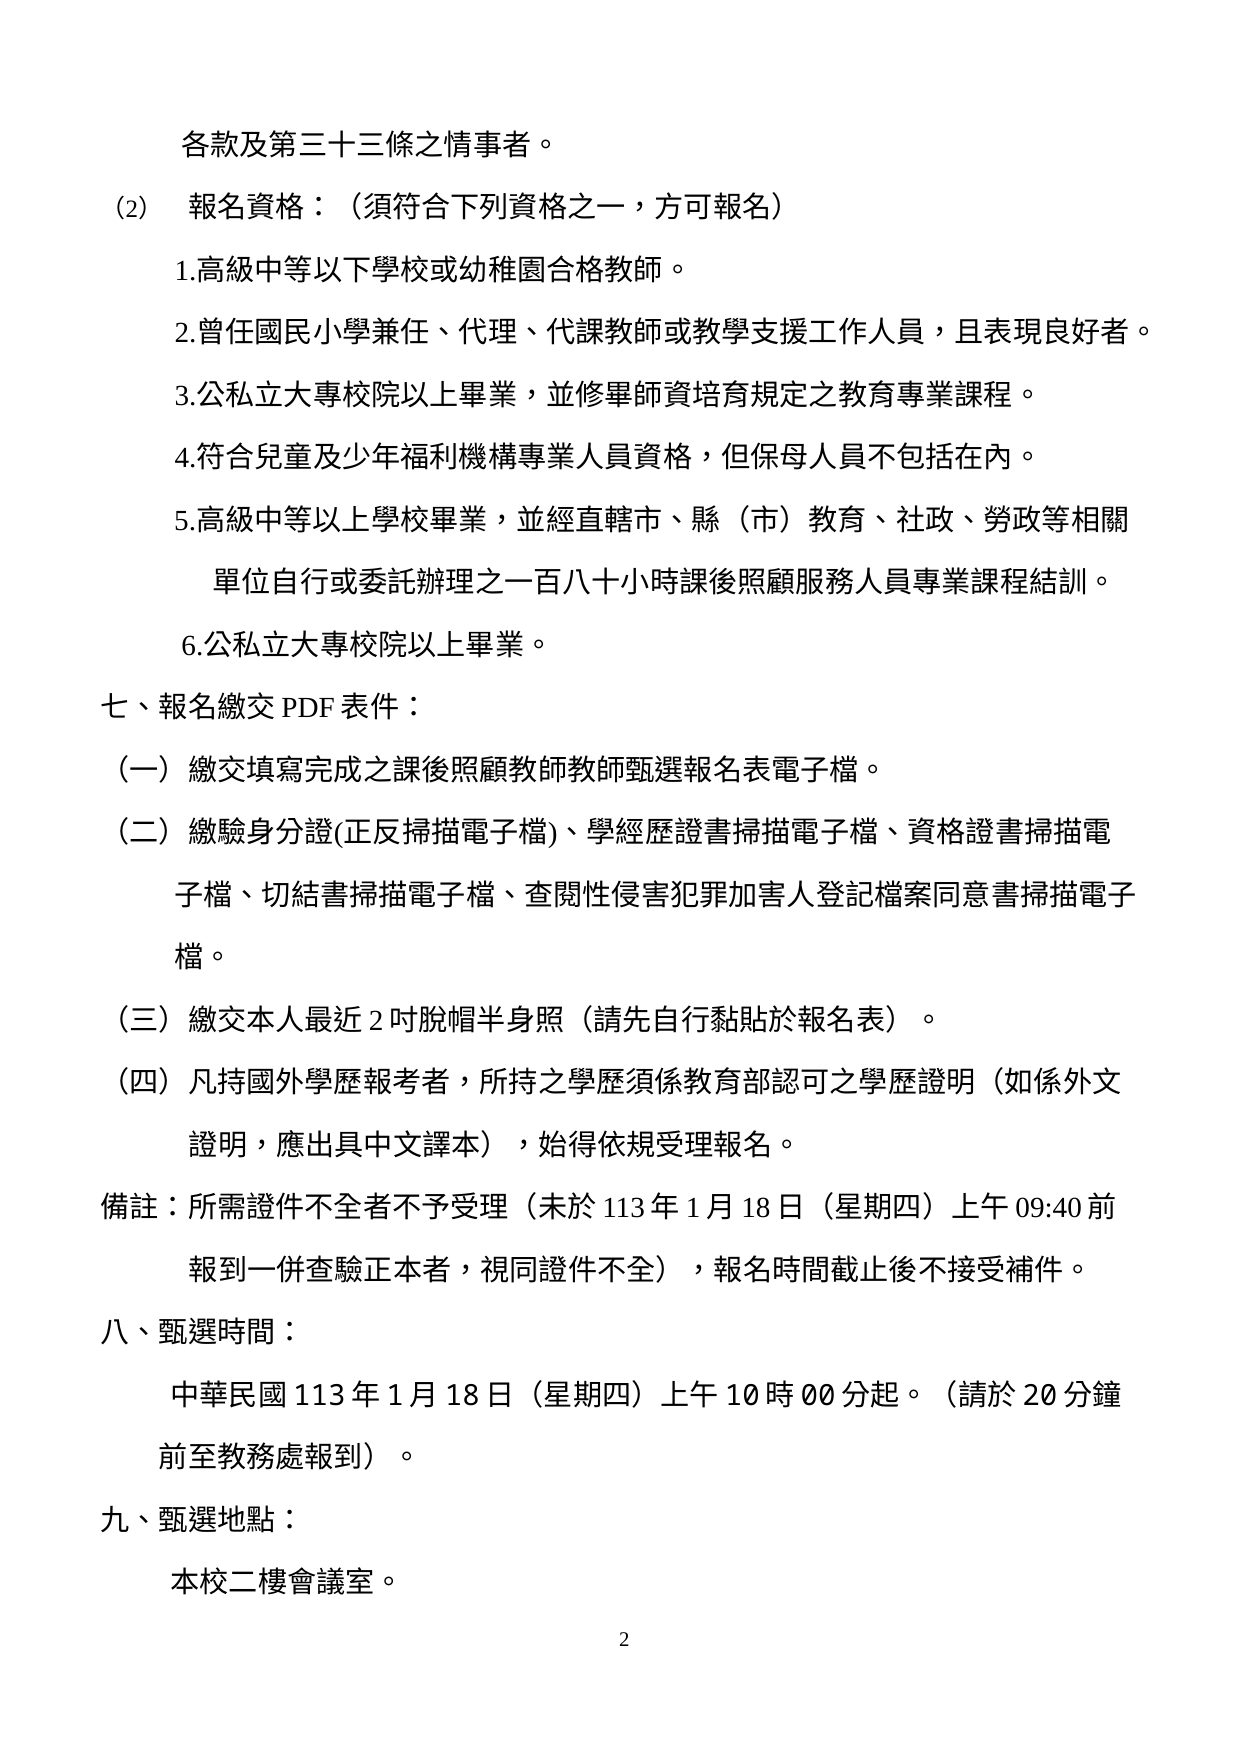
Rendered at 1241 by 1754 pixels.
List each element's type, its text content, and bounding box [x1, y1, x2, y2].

text 1.高級中等以下學校或幼稚園合格教師。 [174, 226, 1140, 288]
text （三）繳交本人最近2吋脫帽半身照（請先自行黏貼於報名表）。 [100, 976, 1140, 1038]
text （二）繳驗身分證(正反掃描電子檔)、學經歷證書掃描電子檔、資格證書掃描電子檔、切結書掃描電子檔、查閱性侵害犯罪加害人登記檔案同意書掃描電子檔。 [100, 788, 1140, 976]
text 5.高級中等以上學校畢業，並經直轄市、縣（市）教育、社政、勞政等相關單位自行或委託辦理之一百八十小時課後照顧服務人員專業課程結訓。 [174, 476, 1140, 601]
text 本校二樓會議室。 [100, 1538, 1140, 1601]
text 七、報名繳交PDF表件： [100, 663, 1140, 726]
text 八、甄選時間： [100, 1288, 1140, 1351]
text 備註：所需證件不全者不予受理（未於113年1月18日（星期四）上午09:40前報到一併查驗正本者，視同證件不全），報名時間截止後不接受補件。 [100, 1163, 1140, 1288]
text 2.曾任國民小學兼任、代理、代課教師或教學支援工作人員，且表現良好者。 [174, 288, 1140, 351]
text 4.符合兒童及少年福利機構專業人員資格，但保母人員不包括在內。 [174, 413, 1140, 476]
text （四）凡持國外學歷報考者，所持之學歷須係教育部認可之學歷證明（如係外文證明，應出具中文譯本），始得依規受理報名。 [100, 1038, 1140, 1163]
text 中華民國113年1月18日（星期四）上午10時00分起。（請於20分鐘前至教務處報到）。 [100, 1351, 1140, 1476]
list 報名資格：（須符合下列資格之一，方可報名） [100, 163, 1140, 226]
text 6.公私立大專校院以上畢業。 [174, 601, 1140, 663]
text 各款及第三十三條之情事者。 [174, 101, 1140, 163]
text 3.公私立大專校院以上畢業，並修畢師資培育規定之教育專業課程。 [174, 351, 1140, 413]
text （一）繳交填寫完成之課後照顧教師教師甄選報名表電子檔。 [100, 726, 1140, 788]
text 九、甄選地點： [100, 1476, 1140, 1538]
